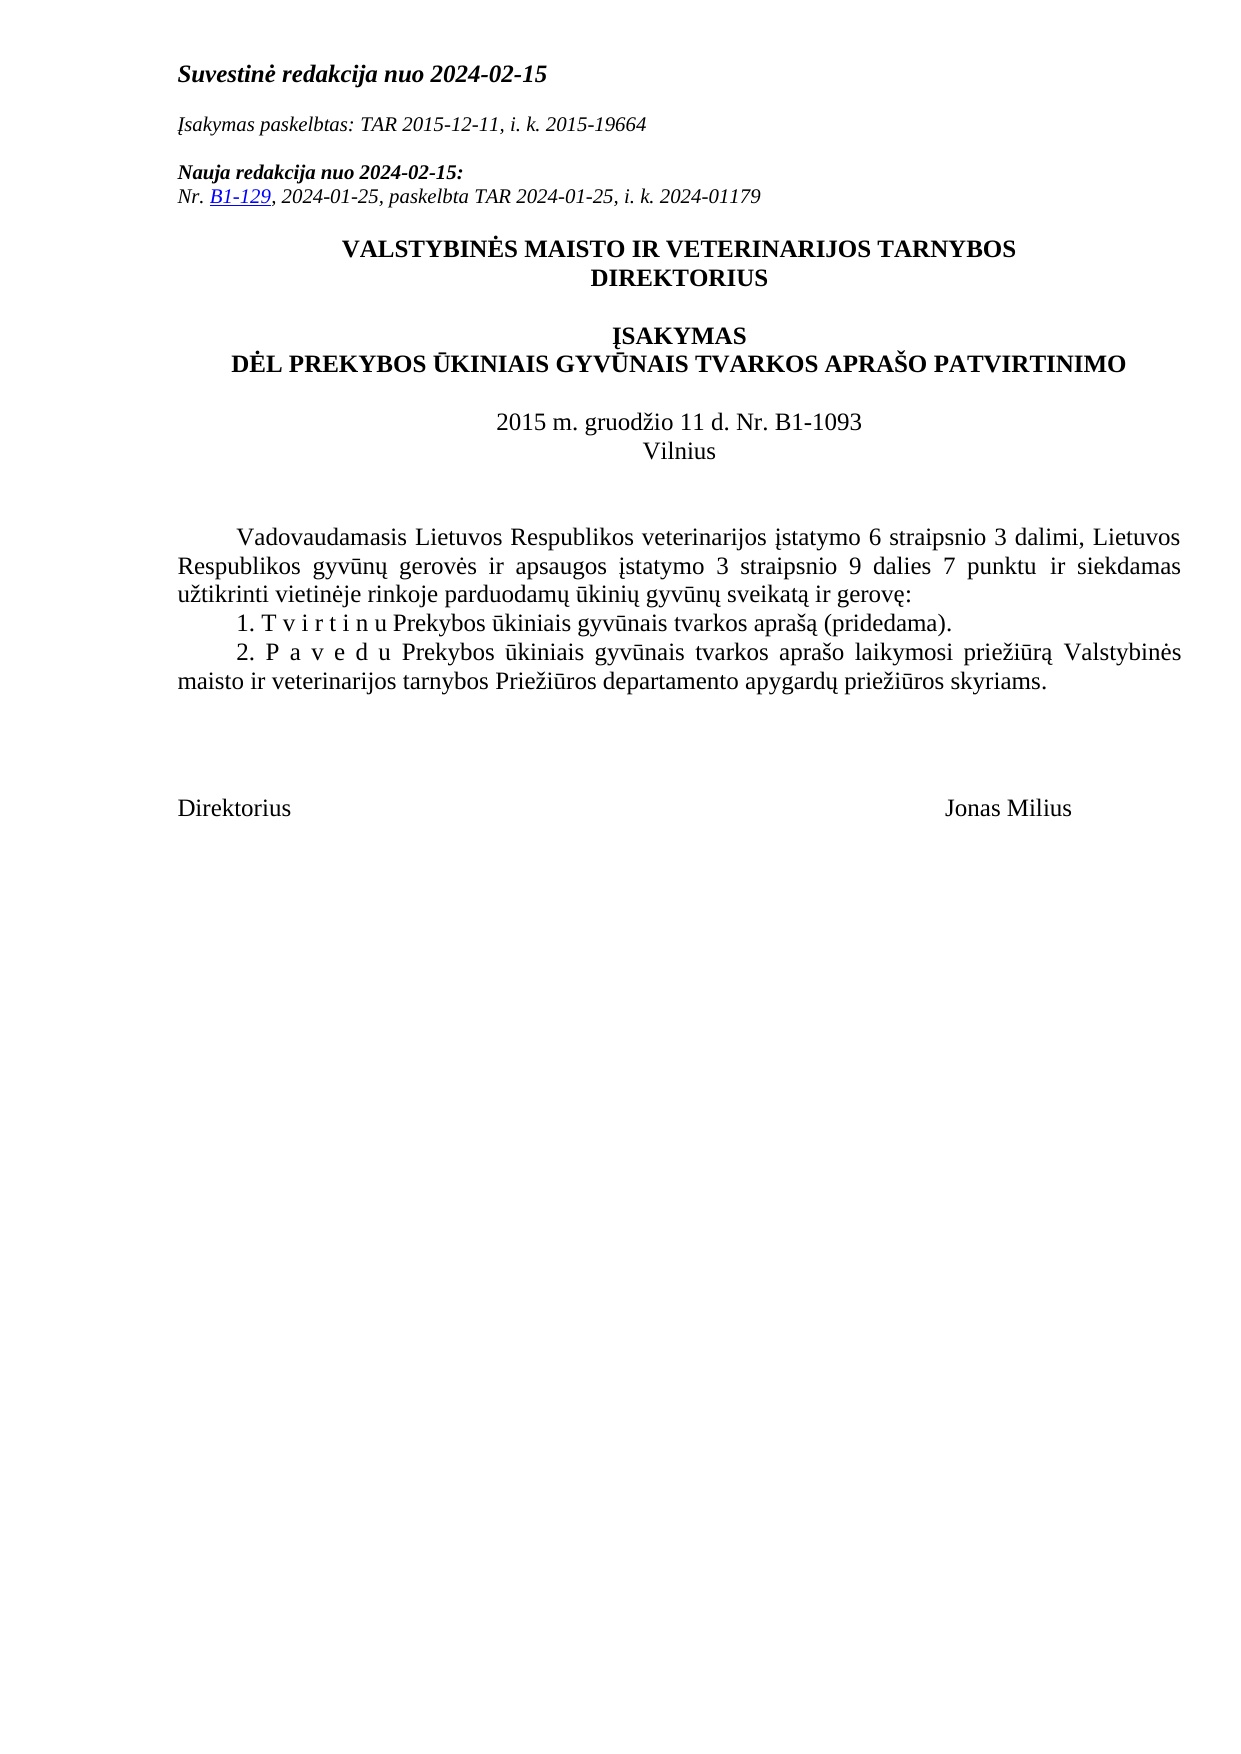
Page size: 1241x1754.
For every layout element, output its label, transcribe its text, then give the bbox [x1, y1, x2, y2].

text VALSTYBINĖS MAISTO IR VETERINARIJOS TARNYBOS [177, 234, 1181, 263]
text Įsakymas paskelbtas: TAR 2015-12-11, i. k. 2015-19664 [177, 112, 1181, 136]
text ĮSAKYMAS [177, 321, 1181, 349]
text DIREKTORIUS [177, 263, 1181, 292]
text 2. P a v e d u Prekybos ūkiniais gyvūnais tvarkos aprašo laikymosi priežiūrą Valstybinės maisto ir veterinarijos tarnybos Priežiūros departamento apygardų priežiūros skyriams. [177, 637, 1181, 694]
text Nr. B1-129, 2024-01-25, paskelbta TAR 2024-01-25, i. k. 2024-01179 [177, 184, 1181, 208]
text Vadovaudamasis Lietuvos Respublikos veterinarijos įstatymo 6 straipsnio 3 dalimi, Lietuvos Respublikos gyvūnų gerovės ir apsaugos įstatymo 3 straipsnio 9 dalies 7 punktu ir siekdamas užtikrinti vietinėje rinkoje parduodamų ūkinių gyvūnų sveikatą ir gerovę: [177, 522, 1181, 608]
text 2015 m. gruodžio 11 d. Nr. B1-1093 [177, 407, 1181, 436]
text Direktorius Jonas Milius [177, 793, 1181, 822]
text DĖL PREKYBOS ŪKINIAIS GYVŪNAIS TVARKOS APRAŠO PATVIRTINIMO [177, 349, 1181, 378]
text Vilnius [177, 436, 1181, 464]
text 1. T v i r t i n u Prekybos ūkiniais gyvūnais tvarkos aprašą (pridedama). [177, 608, 1181, 637]
text Nauja redakcija nuo 2024-02-15: [177, 160, 1181, 184]
text Suvestinė redakcija nuo 2024-02-15 [177, 59, 1181, 88]
